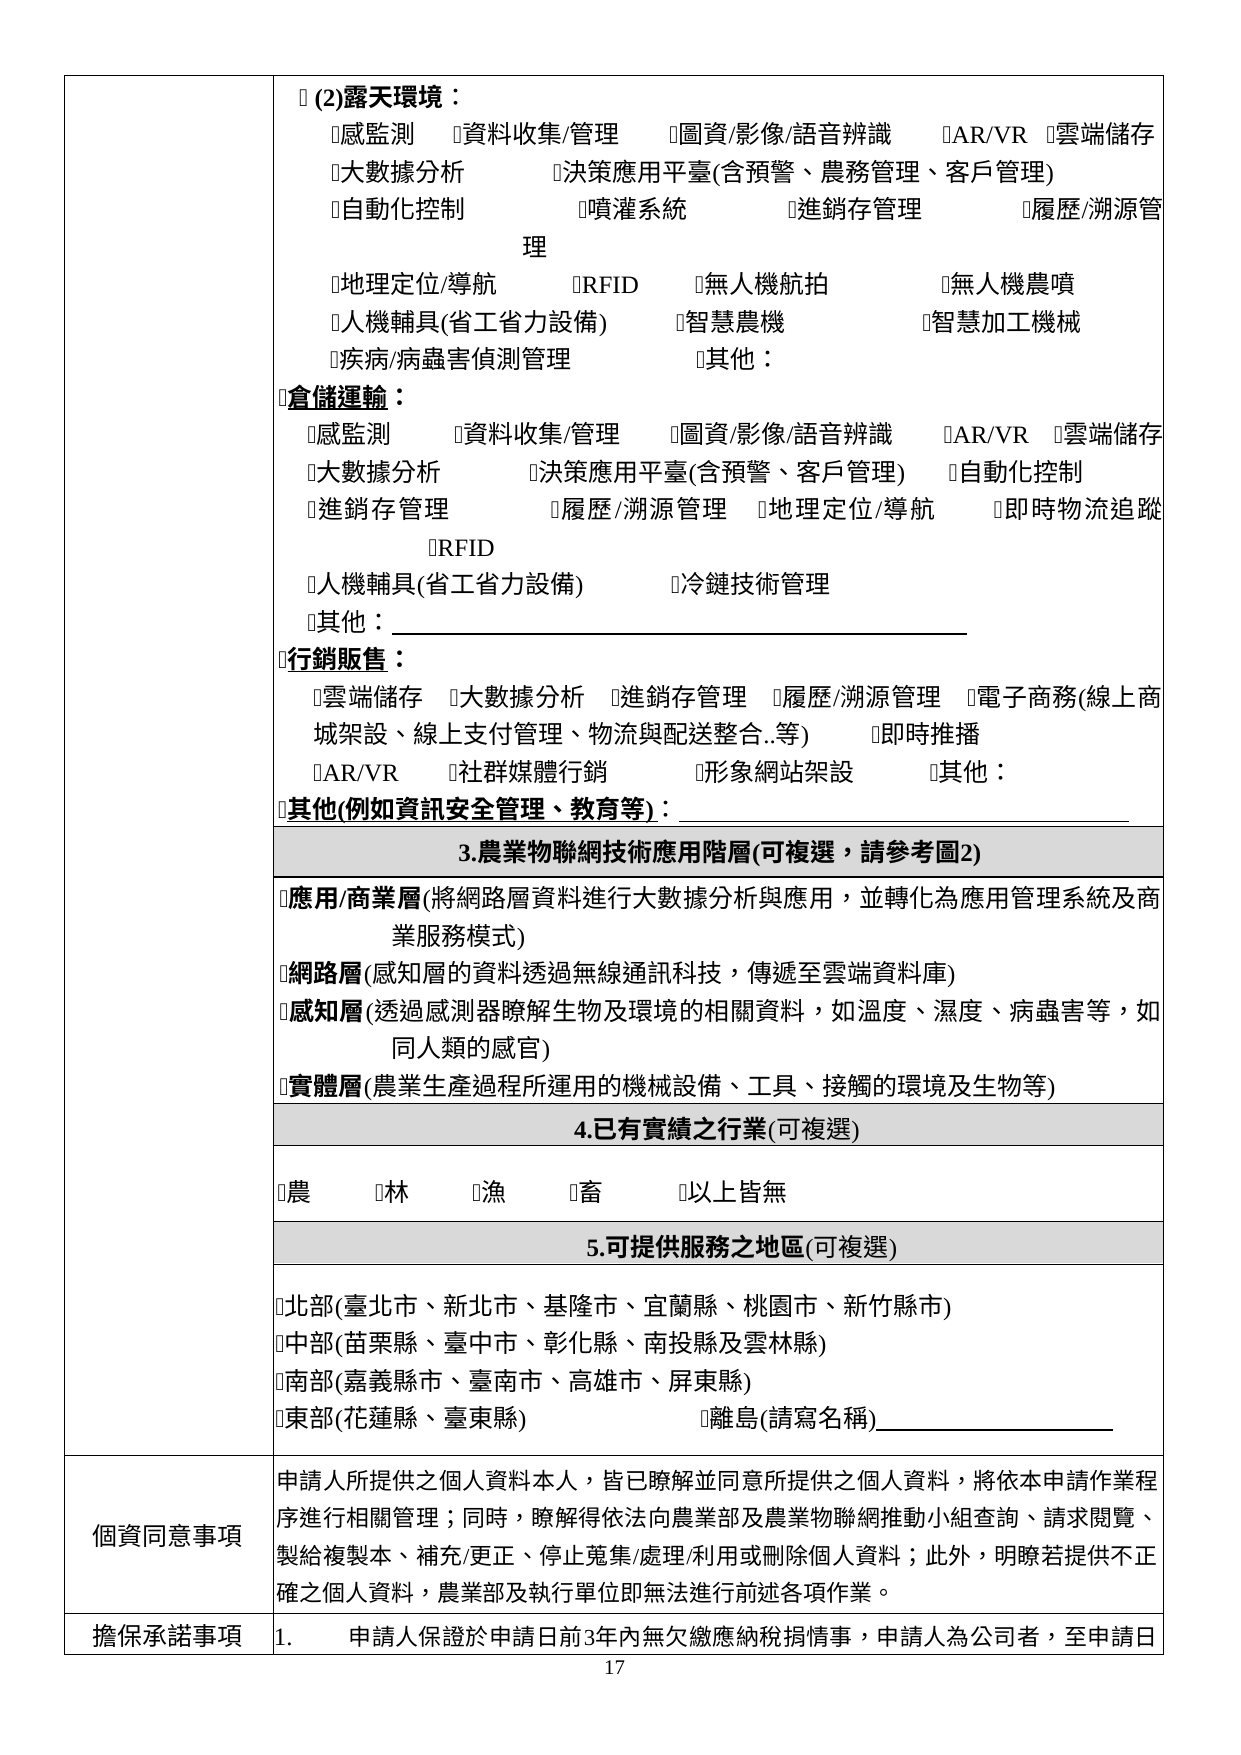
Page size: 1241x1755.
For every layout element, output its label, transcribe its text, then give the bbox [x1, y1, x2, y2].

table_cell 5.可提供服務之地區(可複選) [274, 1222, 1163, 1263]
table_cell 申請人保證於申請日前3年內無欠繳應納稅捐情事，申請人為公司者，至申請日 [274, 1614, 1163, 1654]
table_cell 4.已有實績之行業(可複選) [274, 1104, 1163, 1145]
table_cell [65, 76, 273, 1455]
table_cell 申請人所提供之個人資料本人，皆已瞭解並同意所提供之個人資料，將依本申請作業程序進行相關管理；同時，瞭解得依法向農業部及農業物聯網推動小組查詢、請求閱覽、製給複製本、補充/更正、停止蒐集/處理/利用或刪除個人資料；此外，明瞭若提供不正確之個人資料，農業部及執行單位即無法進行前述各項作業。 [274, 1456, 1163, 1612]
table_cell 農 林 漁 畜 以上皆無 [274, 1146, 1163, 1221]
table_cell 個資同意事項 [65, 1456, 273, 1612]
table_cell 擔保承諾事項 [65, 1614, 273, 1654]
table_cell  (2)露天環境： 感監測 資料收集/管理 圖資/影像/語音辨識 AR/VR 雲端儲存 大數據分析 決策應用平臺(含預警、農務管理、客戶管理) 自動化控制 噴灌系統 進銷存管理 履歷/溯源管理 地理定位/導航 RFID 無人機航拍 無人機農噴 人機輔具(省工省力設備) 智慧農機 智慧加工機械 疾病/病蟲害偵測管理 其他： 倉儲運輸： 感監測 資料收集/管理 圖資/影像/語音辨識 AR/VR 雲端儲存 大數據分析 決策應用平臺(含預警、客戶管理) 自動化控制 進銷存管理 履歷/溯源管理 地理定位/導航 即時物流追蹤 RFID 人機輔具(省工省力設備) 冷鏈技術管理 其他： 行銷販售： 雲端儲存 大數據分析 進銷存管理 履歷/溯源管理 電子商務(線上商城架設、線上支付管理、物流與配送整合..等) 即時推播 AR/VR 社群媒體行銷 形象網站架設 其他： 其他(例如資訊安全管理、教育等)： [274, 76, 1163, 826]
table_cell 3.農業物聯網技術應用階層(可複選，請參考圖2) [274, 827, 1163, 876]
table_cell 北部(臺北市、新北市、基隆市、宜蘭縣、桃園市、新竹縣市) 中部(苗栗縣、臺中市、彰化縣、南投縣及雲林縣) 南部(嘉義縣市、臺南市、高雄市、屏東縣) 東部(花蓮縣、臺東縣) 離島(請寫名稱) [274, 1265, 1163, 1455]
table_cell 應用/商業層(將網路層資料進行大數據分析與應用，並轉化為應用管理系統及商業服務模式) 網路層(感知層的資料透過無線通訊科技，傳遞至雲端資料庫) 感知層(透過感測器瞭解生物及環境的相關資料，如溫度、濕度、病蟲害等，如同人類的感官) 實體層(農業生產過程所運用的機械設備、工具、接觸的環境及生物等) [274, 878, 1163, 1102]
